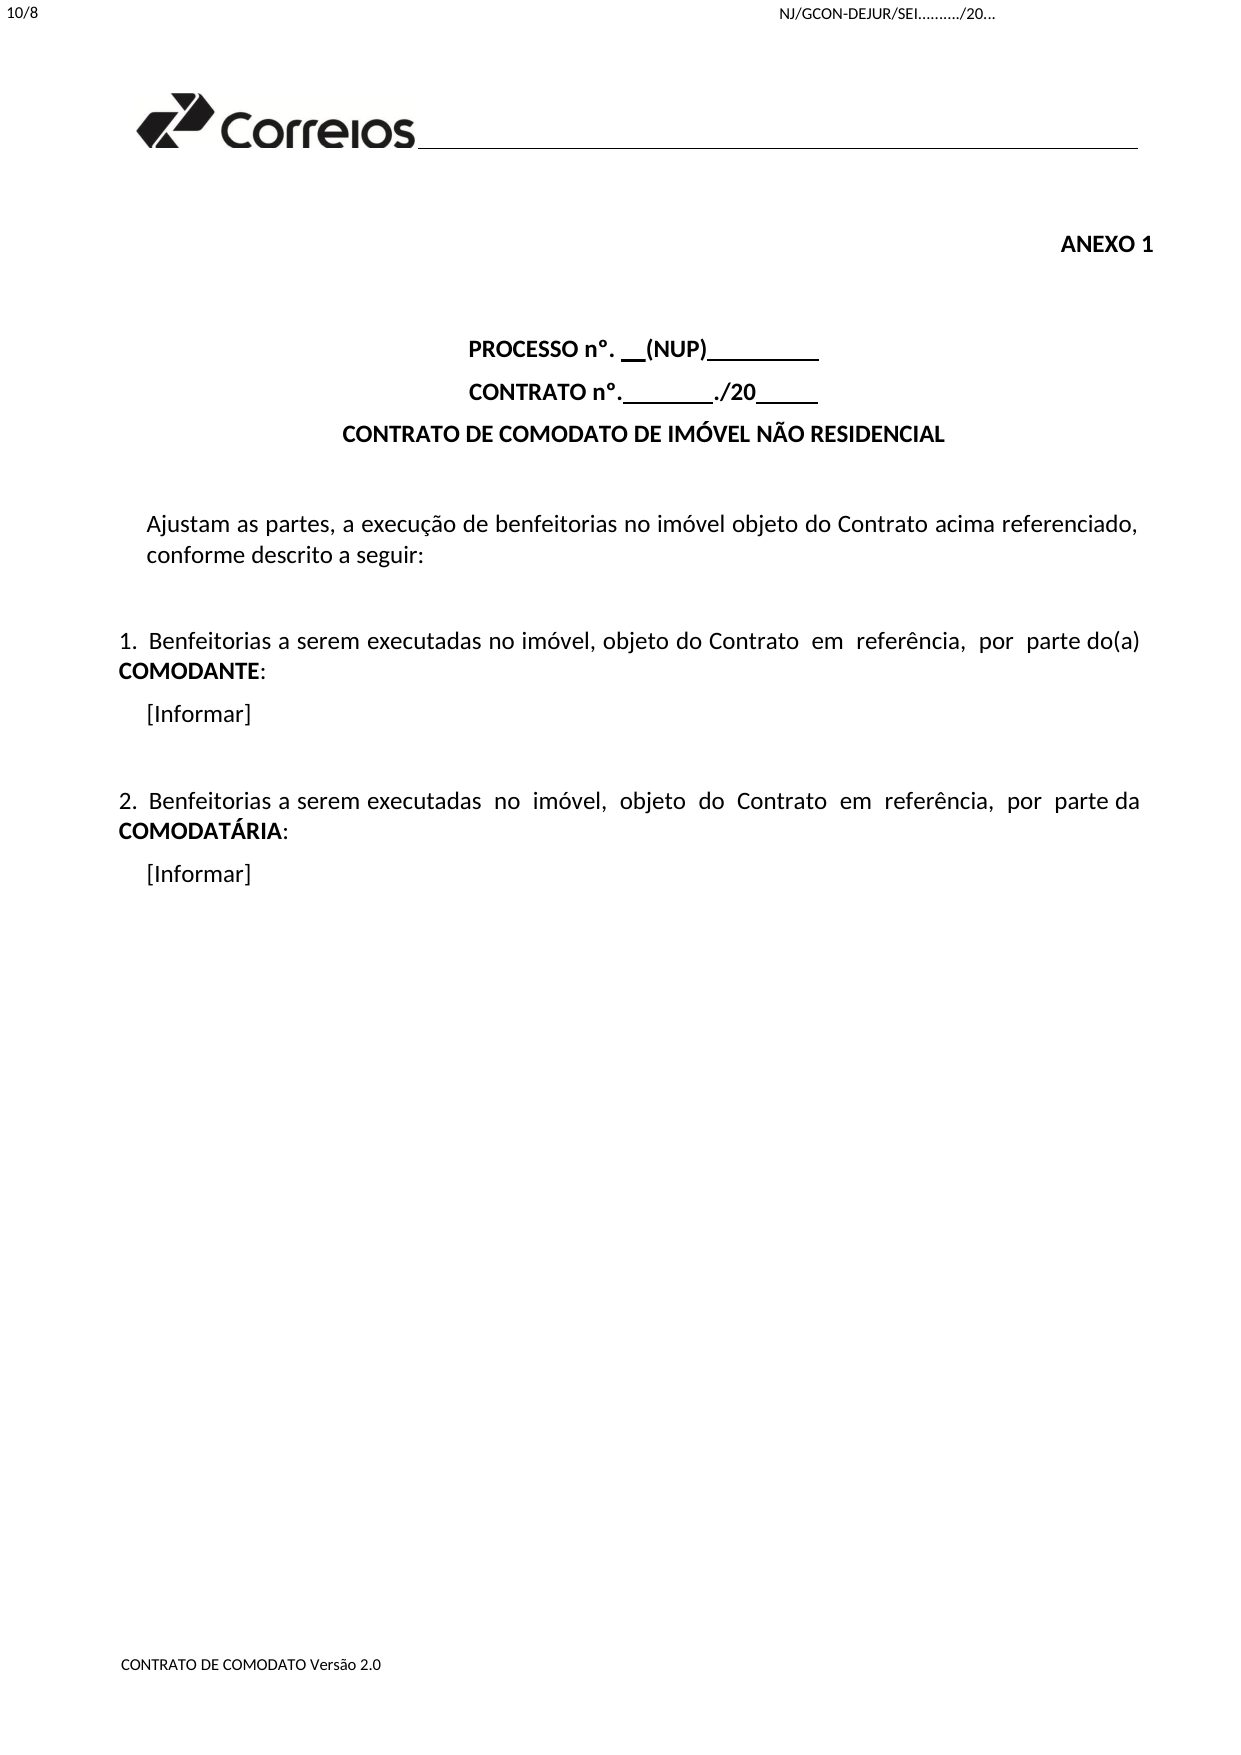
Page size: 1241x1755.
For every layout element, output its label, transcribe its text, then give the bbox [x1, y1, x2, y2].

text [Informar] [146, 858, 1168, 889]
text [Informar] [146, 698, 1168, 729]
list Benfeitorias a serem executadas no imóvel, objeto do Contrato em referência, por parte da COMODATÁRIA: [119, 785, 1141, 846]
subtitle ANEXO 1 [119, 228, 1153, 259]
text CONTRATO DE COMODATO DE IMÓVEL NÃO RESIDENCIAL [119, 419, 1168, 449]
subtitle CONTRATO nº. ./20 [119, 376, 1168, 406]
list Benfeitorias a serem executadas no imóvel, objeto do Contrato em referência, por parte do(a) COMODANTE: [119, 625, 1141, 686]
text Ajustam as partes, a execução de benfeitorias no imóvel objeto do Contrato acima referenciado, conforme descrito a seguir: [146, 508, 1141, 569]
text PROCESSO nº. (NUP) [119, 333, 1168, 363]
